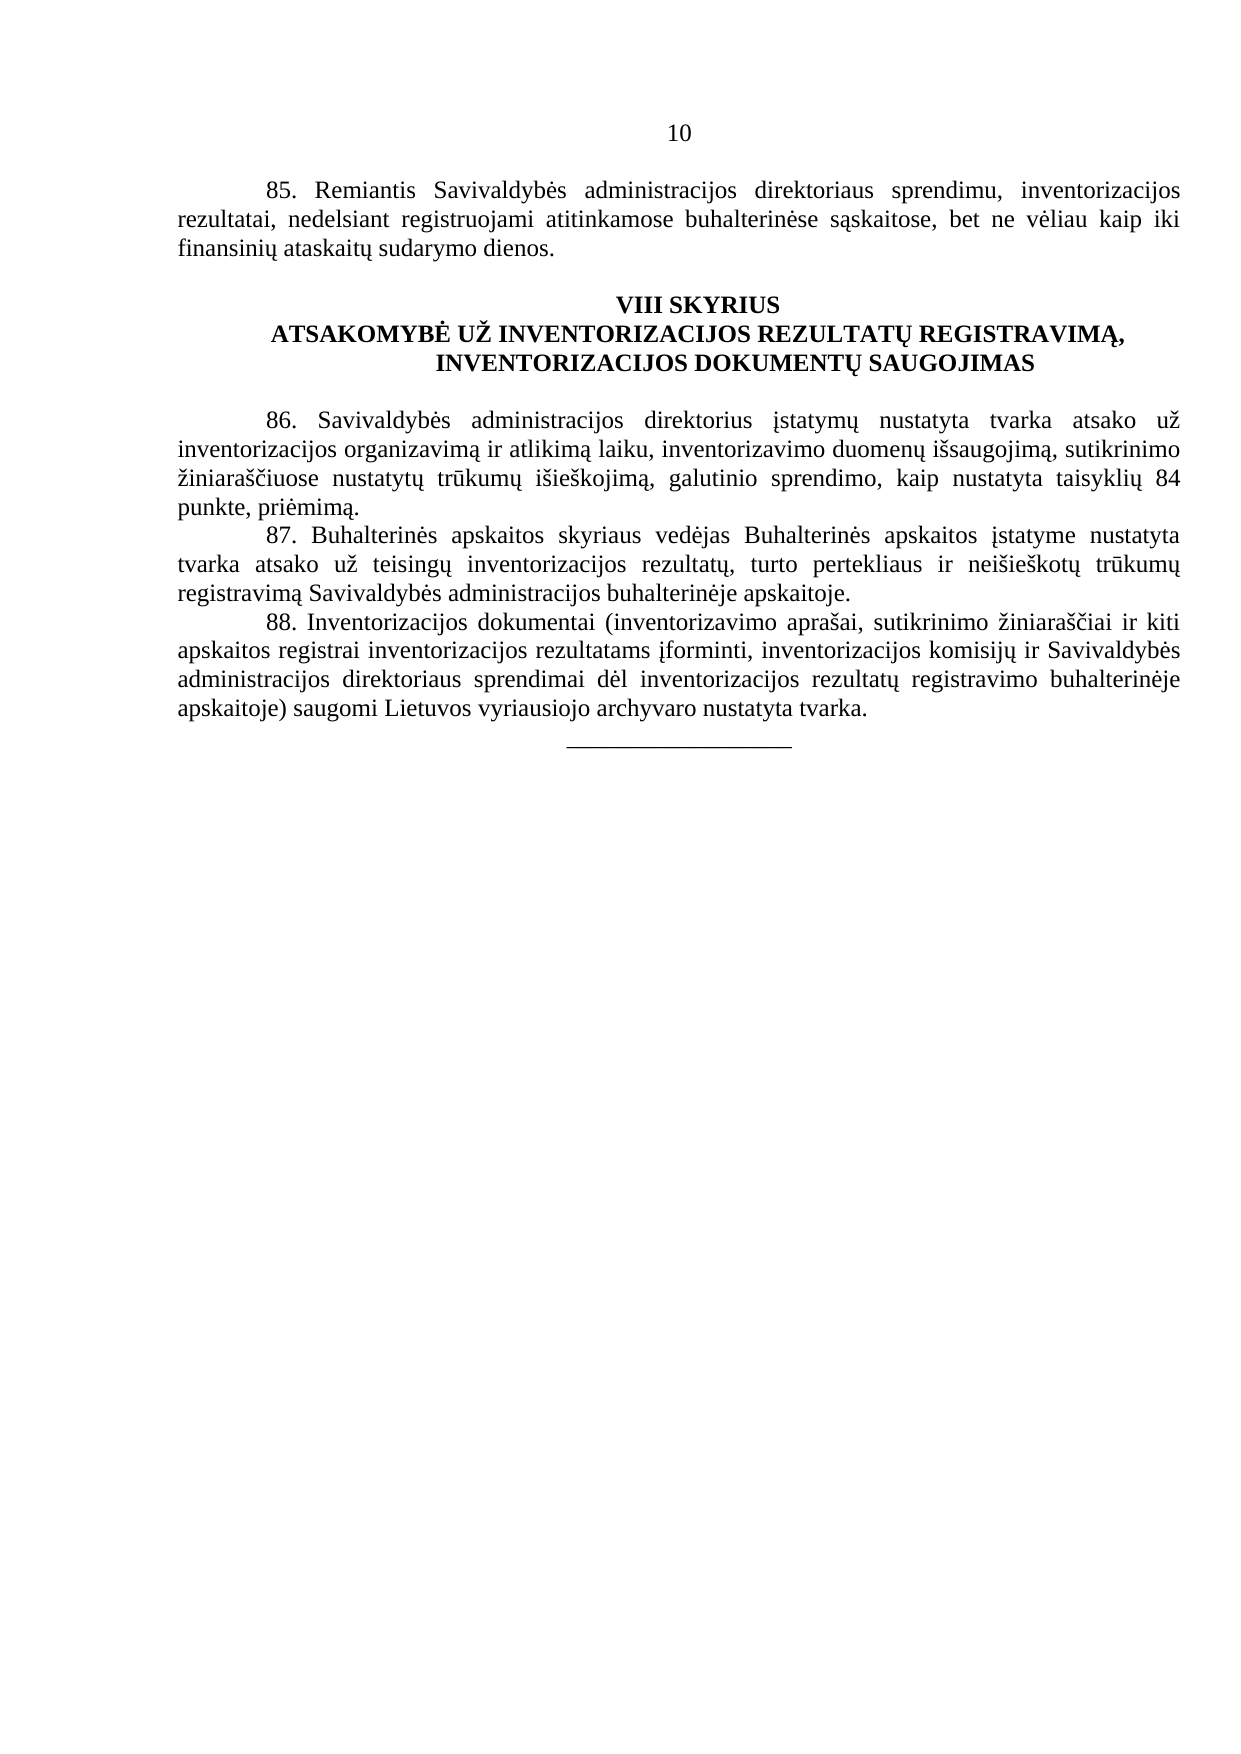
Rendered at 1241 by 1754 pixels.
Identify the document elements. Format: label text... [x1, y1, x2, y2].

text 85. Remiantis Savivaldybės administracijos direktoriaus sprendimu, inventorizacijos rezultatai, nedelsiant registruojami atitinkamose buhalterinėse sąskaitose, bet ne vėliau kaip iki finansinių ataskaitų sudarymo dienos. [177, 176, 1181, 262]
text ATSAKOMYBĖ UŽ INVENTORIZACIJOS REZULTATŲ REGISTRAVIMĄ, INVENTORIZACIJOS DOKUMENTŲ SAUGOJIMAS [215, 319, 1181, 377]
text __________________ [177, 722, 1181, 751]
text 87. Buhalterinės apskaitos skyriaus vedėjas Buhalterinės apskaitos įstatyme nustatyta tvarka atsako už teisingų inventorizacijos rezultatų, turto pertekliaus ir neišieškotų trūkumų registravimą Savivaldybės administracijos buhalterinėje apskaitoje. [177, 521, 1181, 607]
text 86. Savivaldybės administracijos direktorius įstatymų nustatyta tvarka atsako už inventorizacijos organizavimą ir atlikimą laiku, inventorizavimo duomenų išsaugojimą, sutikrinimo žiniaraščiuose nustatytų trūkumų išieškojimą, galutinio sprendimo, kaip nustatyta taisyklių 84 punkte, priėmimą. [177, 406, 1181, 521]
text 88. Inventorizacijos dokumentai (inventorizavimo aprašai, sutikrinimo žiniaraščiai ir kiti apskaitos registrai inventorizacijos rezultatams įforminti, inventorizacijos komisijų ir Savivaldybės administracijos direktoriaus sprendimai dėl inventorizacijos rezultatų registravimo buhalterinėje apskaitoje) saugomi Lietuvos vyriausiojo archyvaro nustatyta tvarka. [177, 607, 1181, 722]
text VIII SKYRIUS [215, 291, 1181, 319]
